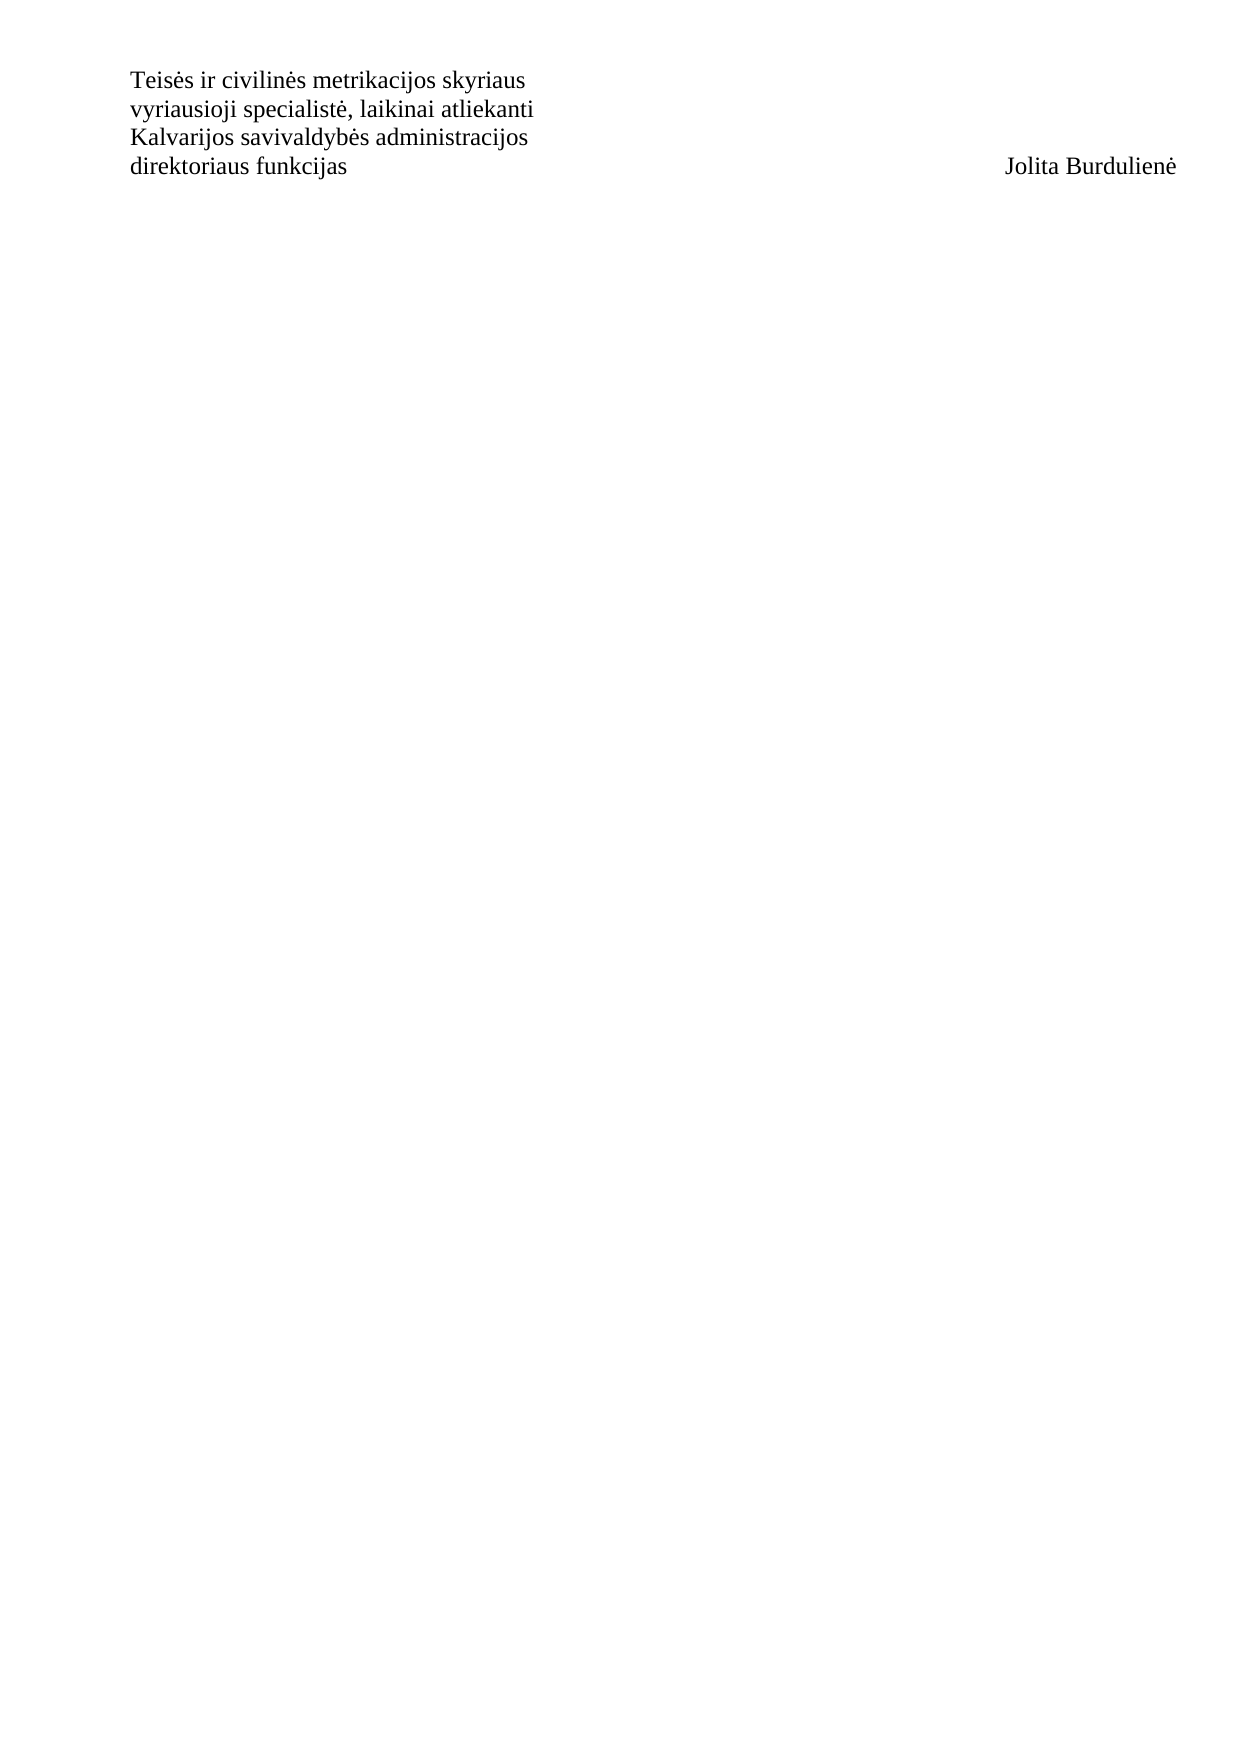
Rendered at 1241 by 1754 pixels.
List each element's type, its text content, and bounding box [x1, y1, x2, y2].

text Teisės ir civilinės metrikacijos skyriaus [130, 65, 1181, 94]
text Kalvarijos savivaldybės administracijos [130, 122, 1181, 151]
text vyriausioji specialistė, laikinai atliekanti [130, 94, 1181, 122]
text direktoriaus funkcijas Jolita Burdulienė [130, 151, 1181, 180]
